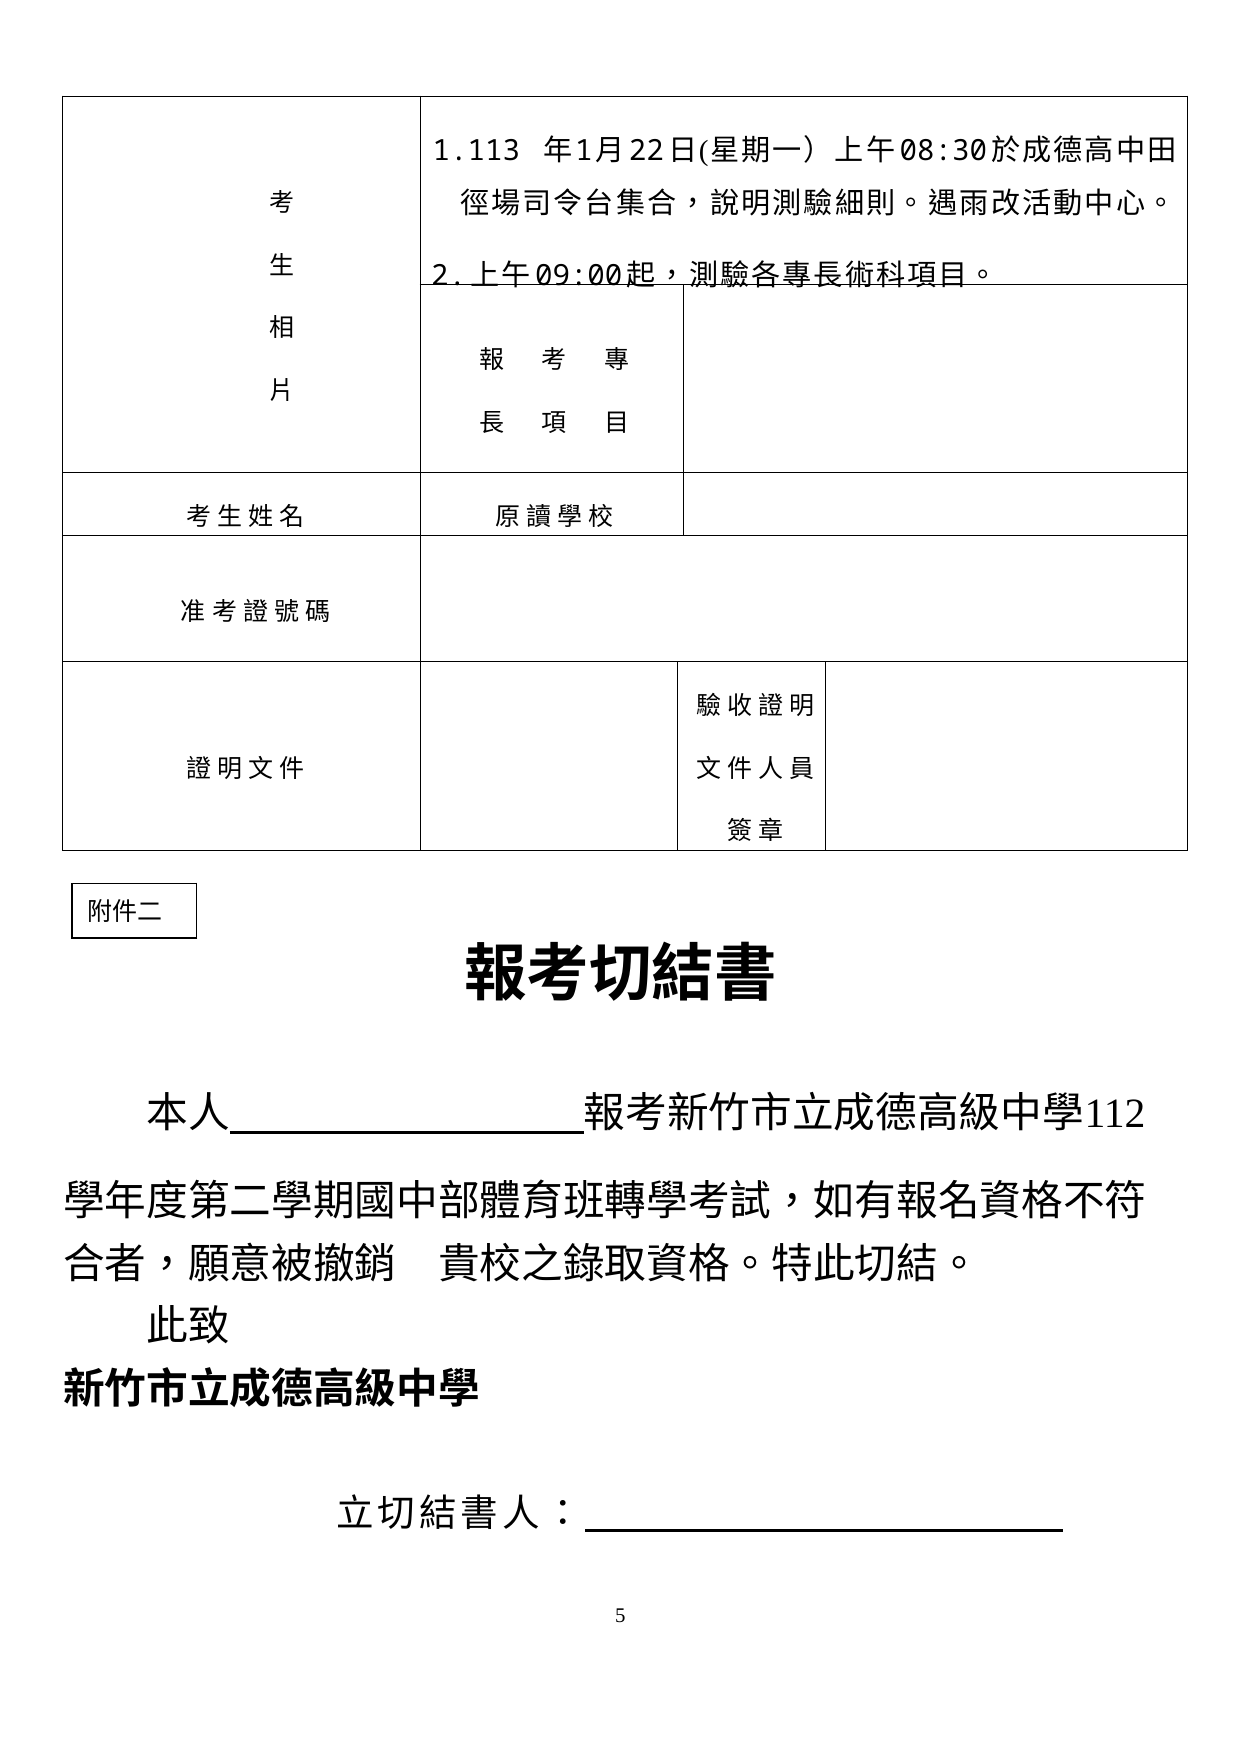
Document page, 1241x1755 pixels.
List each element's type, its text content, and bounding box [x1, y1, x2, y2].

table_cell 證明文件 [63, 662, 420, 850]
text 報考切結書 [63, 895, 1177, 1020]
text 立切結書人： [63, 1468, 1177, 1531]
table_cell [684, 285, 1187, 472]
text 新竹市立成德高級中學 [63, 1343, 1177, 1406]
table_cell 准考證號碼 [63, 536, 420, 661]
table_cell [684, 473, 1187, 535]
table_cell 報 考 專 長 項 目 [421, 285, 683, 472]
table_cell 原讀學校 [421, 473, 683, 535]
text 本人 報考新竹市立成德高級中學112學年度第二學期國中部體育班轉學考試，如有報名資格不符合者，願意被撤銷 貴校之錄取資格。特此切結。 [63, 1031, 1177, 1281]
text 附件二 [87, 891, 181, 928]
text 報考切結書 [73, 884, 196, 937]
table_cell [826, 662, 1187, 850]
table_cell [421, 662, 677, 850]
table_cell 考 生 相 片 [63, 97, 420, 472]
table_cell 驗收證明文件人員簽章 [678, 662, 825, 850]
table_cell [421, 536, 1187, 661]
table_cell 考生姓名 [63, 473, 420, 535]
table_cell 1.113 年1月22日(星期一）上午08:30於成德高中田徑場司令台集合，說明測驗細則。遇雨改活動中心。 2.上午09:00起，測驗各專長術科項目。 [421, 97, 1187, 284]
text 此致 [63, 1281, 1177, 1343]
